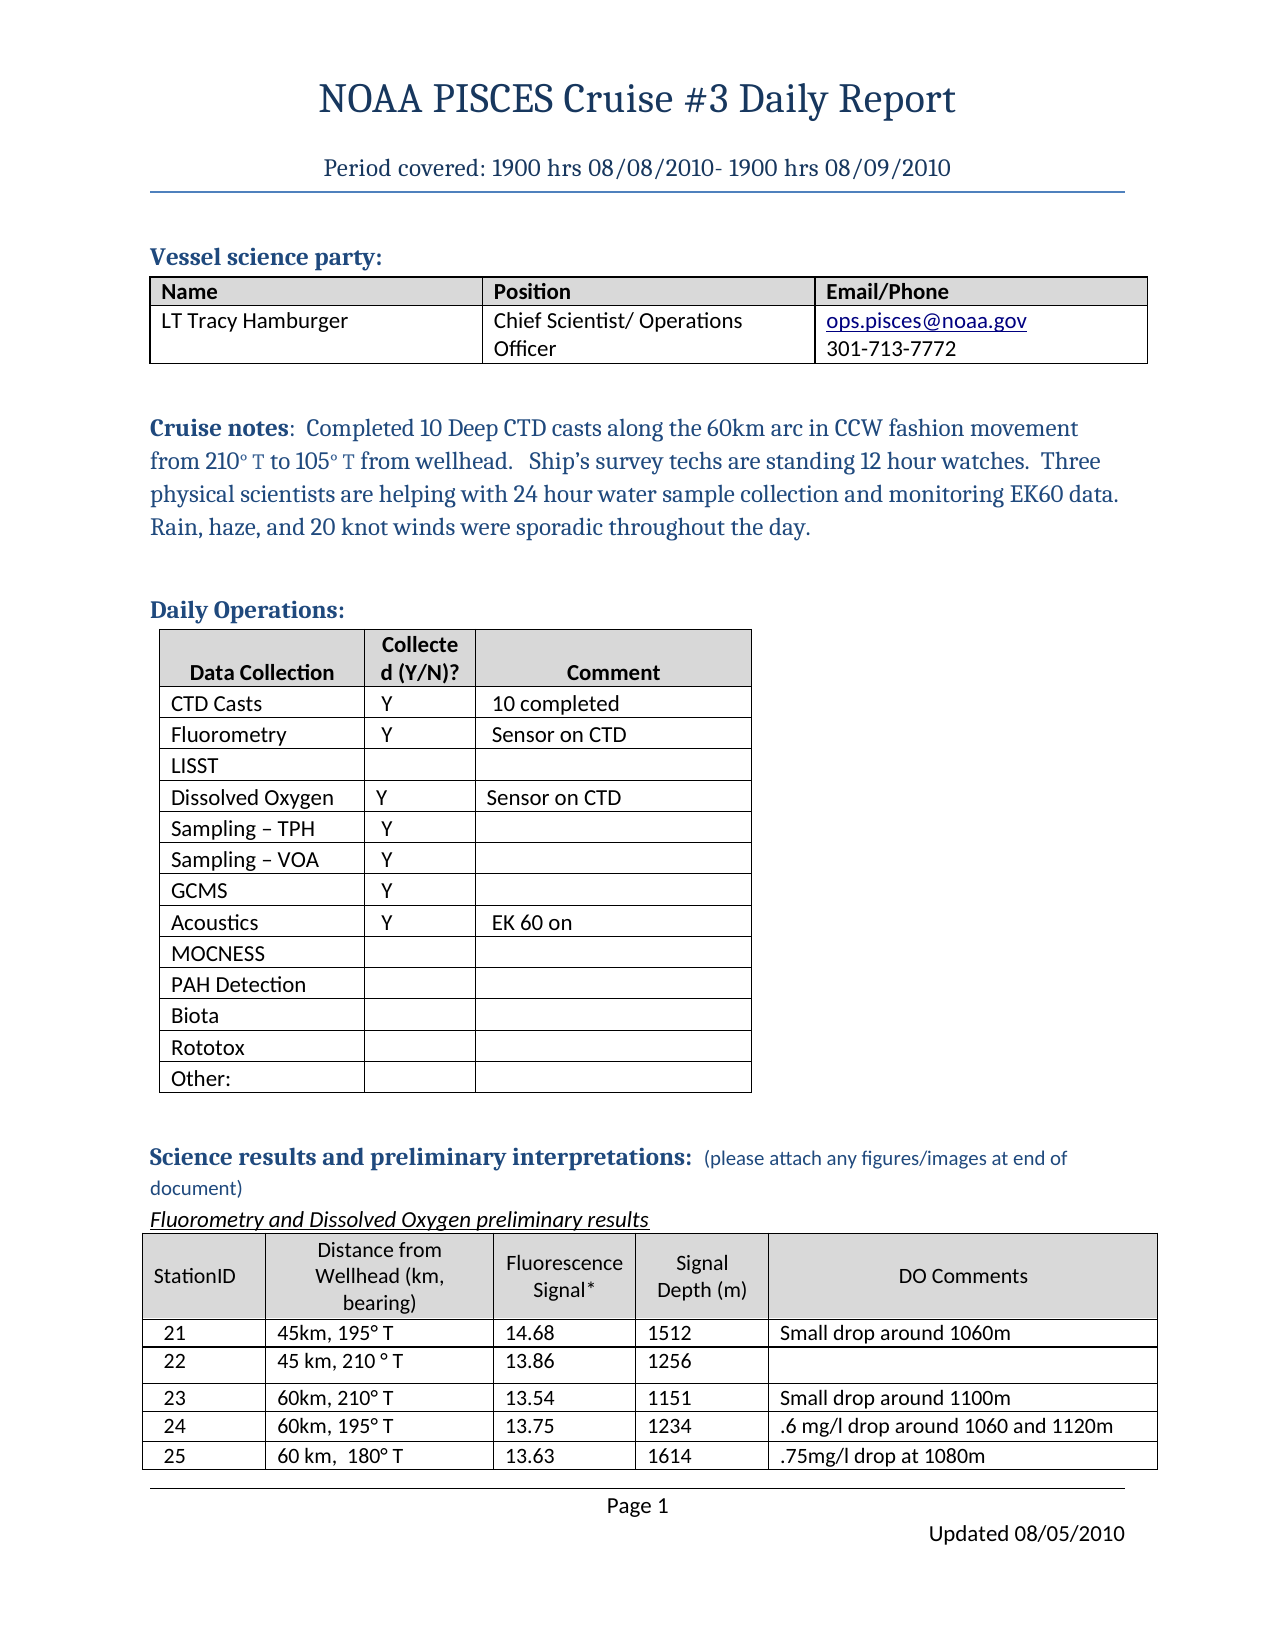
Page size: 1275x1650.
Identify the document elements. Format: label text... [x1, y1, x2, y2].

subtitle Science results and preliminary interpretations: (please attach any figures/images at end of document) [150, 1143, 1125, 1201]
table_cell 45 km, 210 ° T [266, 1348, 493, 1383]
table_cell 14.68 [494, 1320, 635, 1346]
table_header Comment [476, 630, 751, 686]
table_cell [476, 1031, 751, 1061]
table_cell Y [365, 843, 475, 873]
table_cell Other: [160, 1062, 364, 1092]
table_cell .75mg/l drop at 1080m [769, 1442, 1157, 1469]
table_cell Small drop around 1100m [769, 1384, 1157, 1411]
table_cell 1151 [636, 1384, 768, 1411]
table_header Fluorescence Signal* [494, 1234, 635, 1318]
table_cell [476, 1062, 751, 1092]
table_header Distance from Wellhead (km, bearing) [266, 1234, 493, 1318]
table_cell Y [365, 687, 475, 717]
table_cell 23 [143, 1384, 265, 1411]
table_cell Y [365, 781, 475, 811]
table_cell Y [365, 718, 475, 748]
table_cell Sensor on CTD [476, 781, 751, 811]
table_cell Acoustics [160, 906, 364, 936]
table_header Collected (Y/N)? [365, 630, 475, 686]
table_cell 45km, 195° T [266, 1320, 493, 1346]
table_cell Fluorometry [160, 718, 364, 748]
table_cell GCMS [160, 874, 364, 904]
table_cell [476, 843, 751, 873]
table_cell Sampling – TPH [160, 812, 364, 842]
table_cell [365, 968, 475, 998]
table_header Email/Phone [816, 278, 1147, 305]
table_cell PAH Detection [160, 968, 364, 998]
table_cell 1512 [636, 1320, 768, 1346]
table_cell [476, 937, 751, 967]
table_header Position [483, 278, 814, 305]
table_cell 1614 [636, 1442, 768, 1469]
table_cell 60km, 195° T [266, 1412, 493, 1441]
table_cell 13.63 [494, 1442, 635, 1469]
table_cell 10 completed [476, 687, 751, 717]
table_cell CTD Casts [160, 687, 364, 717]
table_cell 13.75 [494, 1412, 635, 1441]
table_cell [365, 749, 475, 779]
table_cell Small drop around 1060m [769, 1320, 1157, 1346]
table_cell [365, 999, 475, 1029]
table_cell [769, 1348, 1157, 1383]
table_cell [476, 749, 751, 779]
table_cell 60km, 210° T [266, 1384, 493, 1411]
table_cell [476, 812, 751, 842]
table_cell Sampling – VOA [160, 843, 364, 873]
table_header StationID [143, 1234, 265, 1318]
table_cell Y [365, 874, 475, 904]
table_cell 60 km, 180° T [266, 1442, 493, 1469]
table_header DO Comments [769, 1234, 1157, 1318]
table_cell [476, 999, 751, 1029]
table_cell [365, 937, 475, 967]
table_cell LISST [160, 749, 364, 779]
table_cell 1256 [636, 1348, 768, 1383]
table_cell 25 [143, 1442, 265, 1469]
table_cell 13.54 [494, 1384, 635, 1411]
table_cell LT Tracy Hamburger [151, 306, 482, 362]
table_cell MOCNESS [160, 937, 364, 967]
table_cell 22 [143, 1348, 265, 1383]
table_cell ops.pisces@noaa.gov 301-713-7772 [816, 306, 1147, 362]
text Fluorometry and Dissolved Oxygen preliminary results [150, 1205, 1125, 1233]
table_cell 1234 [636, 1412, 768, 1441]
table_cell [476, 968, 751, 998]
table_cell 13.86 [494, 1348, 635, 1383]
table_cell 21 [143, 1320, 265, 1346]
table_cell Rototox [160, 1031, 364, 1061]
table_cell Dissolved Oxygen [160, 781, 364, 811]
table_cell EK 60 on [476, 906, 751, 936]
table_cell 24 [143, 1412, 265, 1441]
subtitle Vessel science party: [150, 243, 1125, 272]
table_header Name [151, 278, 482, 305]
table_cell Chief Scientist/ Operations Officer [483, 306, 814, 362]
subtitle Daily Operations: [150, 596, 1125, 624]
table_cell Biota [160, 999, 364, 1029]
table_cell [476, 874, 751, 904]
table_header Data Collection [160, 630, 364, 686]
table_cell [365, 1031, 475, 1061]
table_cell [365, 1062, 475, 1092]
table_cell Y [365, 812, 475, 842]
table_cell Y [365, 906, 475, 936]
table_cell Sensor on CTD [476, 718, 751, 748]
table_cell .6 mg/l drop around 1060 and 1120m [769, 1412, 1157, 1441]
subtitle Cruise notes: Completed 10 Deep CTD casts along the 60km arc in CCW fashion movement from 210° T to 105° T from wellhead. Ship’s survey techs are standing 12 hour watches. Three physical scientists are helping with 24 hour water sample collection and monitoring EK60 data. Rain, haze, and 20 knot winds were sporadic throughout the day. [150, 413, 1125, 541]
table_header Signal Depth (m) [636, 1234, 768, 1318]
